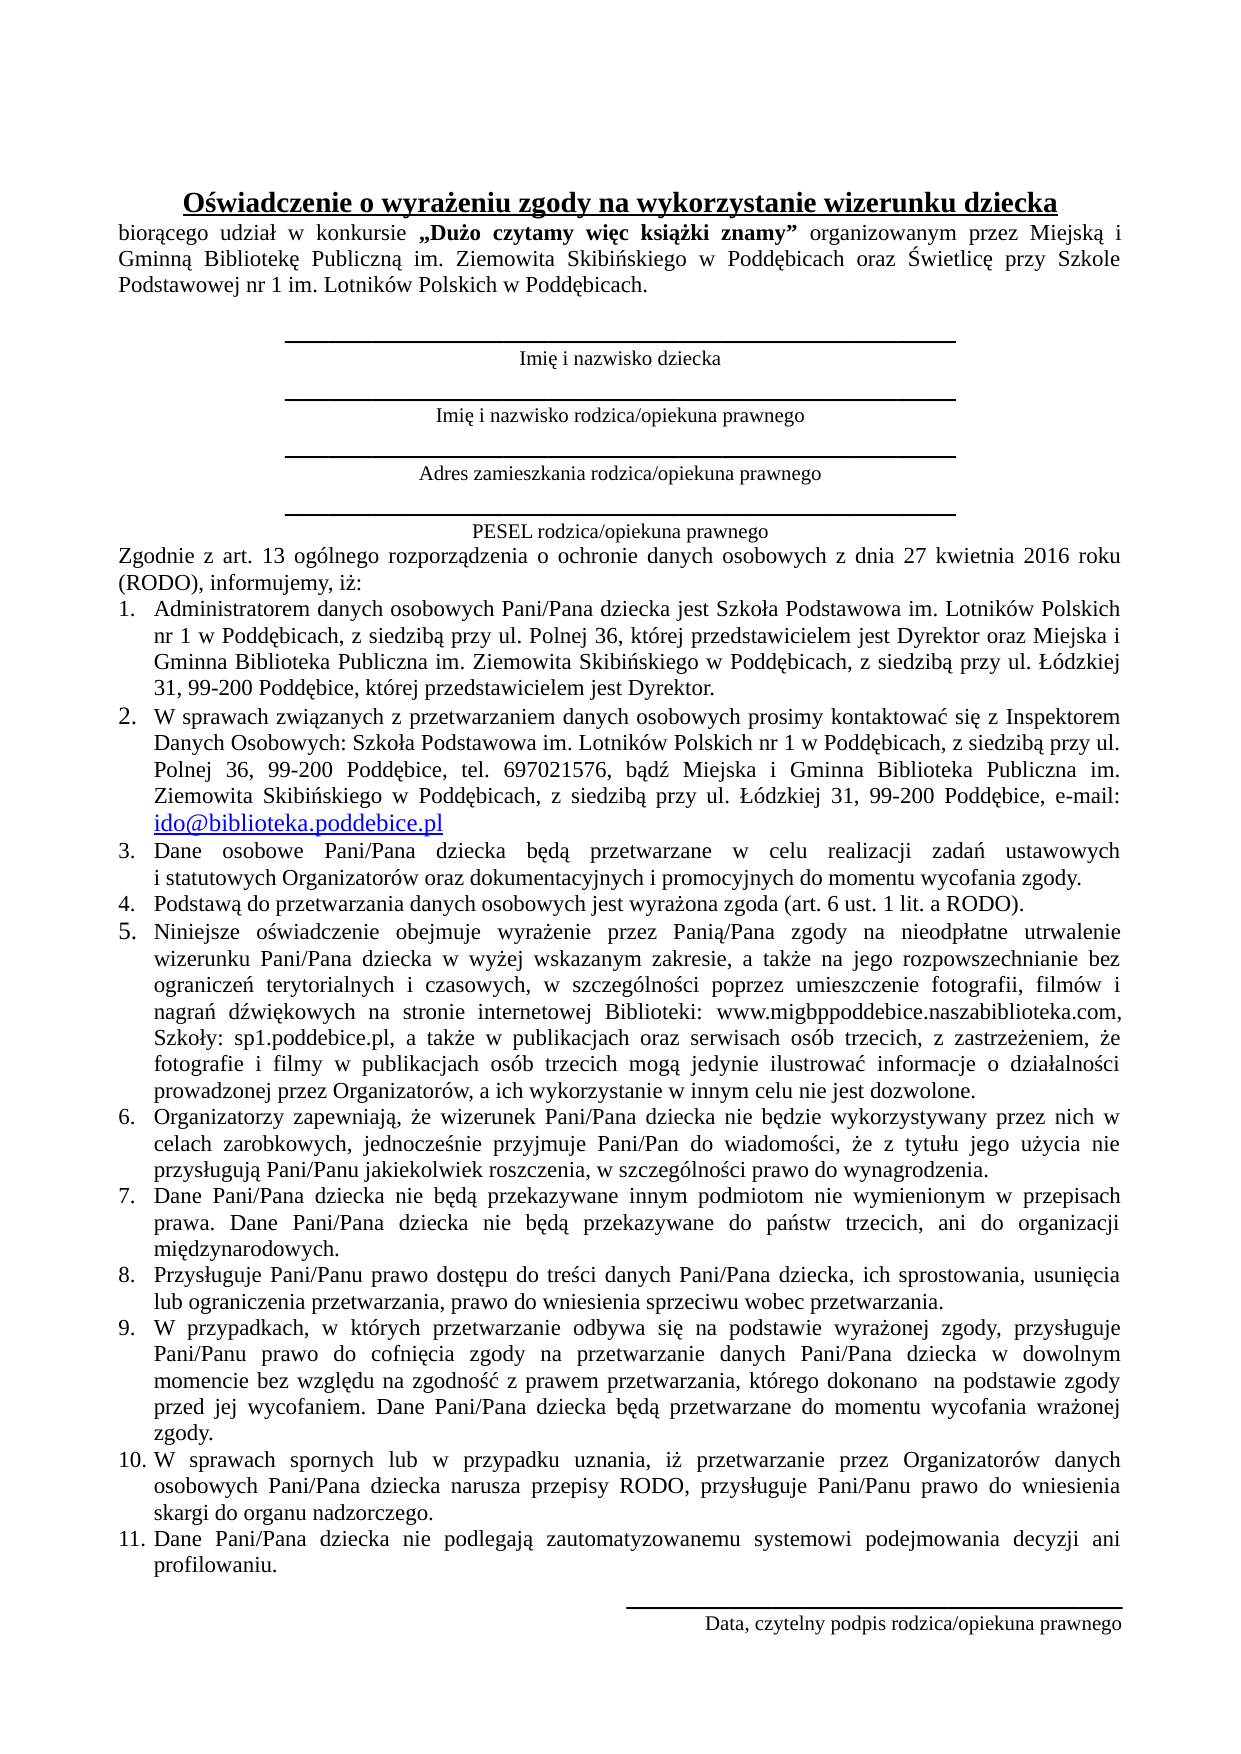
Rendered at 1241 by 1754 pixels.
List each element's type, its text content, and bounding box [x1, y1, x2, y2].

list Niniejsze oświadczenie obejmuje wyrażenie przez Panią/Pana zgody na nieodpłatne utrwalenie wizerunku Pani/Pana dziecka w wyżej wskazanym zakresie, a także na jego rozpowszechnianie bez ograniczeń terytorialnych i czasowych, w szczególności poprzez umieszczenie fotografii, filmów i nagrań dźwiękowych na stronie internetowej Biblioteki: www.migbppoddebice.naszabiblioteka.com, Szkoły: sp1.poddebice.pl, a także w publikacjach oraz serwisach osób trzecich, z zastrzeżeniem, że fotografie i filmy w publikacjach osób trzecich mogą jedynie ilustrować informacje o działalności prowadzonej przez Organizatorów, a ich wykorzystanie w innym celu nie jest dozwolone. [118, 916, 1122, 1103]
list W sprawach związanych z przetwarzaniem danych osobowych prosimy kontaktować się z Inspektorem Danych Osobowych: Szkoła Podstawowa im. Lotników Polskich nr 1 w Poddębicach, z siedzibą przy ul. Polnej 36, 99-200 Poddębice, tel. 697021576, bądź Miejska i Gminna Biblioteka Publiczna im. Ziemowita Skibińskiego w Poddębicach, z siedzibą przy ul. Łódzkiej 31, 99-200 Poddębice, e-mail: ido@biblioteka.poddebice.pl [118, 701, 1122, 837]
list Dane osobowe Pani/Pana dziecka będą przetwarzane w celu realizacji zadań ustawowych i statutowych Organizatorów oraz dokumentacyjnych i promocyjnych do momentu wycofania zgody. [118, 837, 1122, 890]
list Przysługuje Pani/Panu prawo dostępu do treści danych Pani/Pana dziecka, ich sprostowania, usunięcia lub ograniczenia przetwarzania, prawo do wniesienia sprzeciwu wobec przetwarzania. [118, 1261, 1122, 1314]
text Data, czytelny podpis rodzica/opiekuna prawnego [118, 1611, 1122, 1635]
list Dane Pani/Pana dziecka nie będą przekazywane innym podmiotom nie wymienionym w przepisach prawa. Dane Pani/Pana dziecka nie będą przekazywane do państw trzecich, ani do organizacji międzynarodowych. [118, 1182, 1122, 1261]
text ______________________________________________ Imię i nazwisko rodzica/opiekuna prawnego [118, 370, 1122, 427]
list Podstawą do przetwarzania danych osobowych jest wyrażona zgoda (art. 6 ust. 1 lit. a RODO). [118, 890, 1122, 916]
text Zgodnie z art. 13 ogólnego rozporządzenia o ochronie danych osobowych z dnia 27 kwietnia 2016 roku (RODO), informujemy, iż: [118, 543, 1122, 595]
text ______________________________________________ Adres zamieszkania rodzica/opiekuna prawnego [118, 427, 1122, 485]
text ______________________________________________ PESEL rodzica/opiekuna prawnego [118, 485, 1122, 543]
text Oświadczenie o wyrażeniu zgody na wykorzystanie wizerunku dziecka [118, 185, 1122, 219]
text ______________________________________________ Imię i nazwisko dziecka [118, 312, 1122, 370]
list Organizatorzy zapewniają, że wizerunek Pani/Pana dziecka nie będzie wykorzystywany przez nich w celach zarobkowych, jednocześnie przyjmuje Pani/Pan do wiadomości, że z tytułu jego użycia nie przysługują Pani/Panu jakiekolwiek roszczenia, w szczególności prawo do wynagrodzenia. [118, 1103, 1122, 1182]
list Dane Pani/Pana dziecka nie podlegają zautomatyzowanemu systemowi podejmowania decyzji ani profilowaniu. [118, 1525, 1122, 1578]
text __________________________________ [193, 1578, 1122, 1611]
list W sprawach spornych lub w przypadku uznania, iż przetwarzanie przez Organizatorów danych osobowych Pani/Pana dziecka narusza przepisy RODO, przysługuje Pani/Panu prawo do wniesienia skargi do organu nadzorczego. [118, 1446, 1122, 1525]
list Administratorem danych osobowych Pani/Pana dziecka jest Szkoła Podstawowa im. Lotników Polskich nr 1 w Poddębicach, z siedzibą przy ul. Polnej 36, której przedstawicielem jest Dyrektor oraz Miejska i Gminna Biblioteka Publiczna im. Ziemowita Skibińskiego w Poddębicach, z siedzibą przy ul. Łódzkiej 31, 99-200 Poddębice, której przedstawicielem jest Dyrektor. [118, 595, 1122, 701]
list W przypadkach, w których przetwarzanie odbywa się na podstawie wyrażonej zgody, przysługuje Pani/Panu prawo do cofnięcia zgody na przetwarzanie danych Pani/Pana dziecka w dowolnym momencie bez względu na zgodność z prawem przetwarzania, którego dokonano na podstawie zgody przed jej wycofaniem. Dane Pani/Pana dziecka będą przetwarzane do momentu wycofania wrażonej zgody. [118, 1314, 1122, 1446]
text biorącego udział w konkursie „Dużo czytamy więc książki znamy” organizowanym przez Miejską i Gminną Bibliotekę Publiczną im. Ziemowita Skibińskiego w Poddębicach oraz Świetlicę przy Szkole Podstawowej nr 1 im. Lotników Polskich w Poddębicach. [118, 219, 1122, 298]
